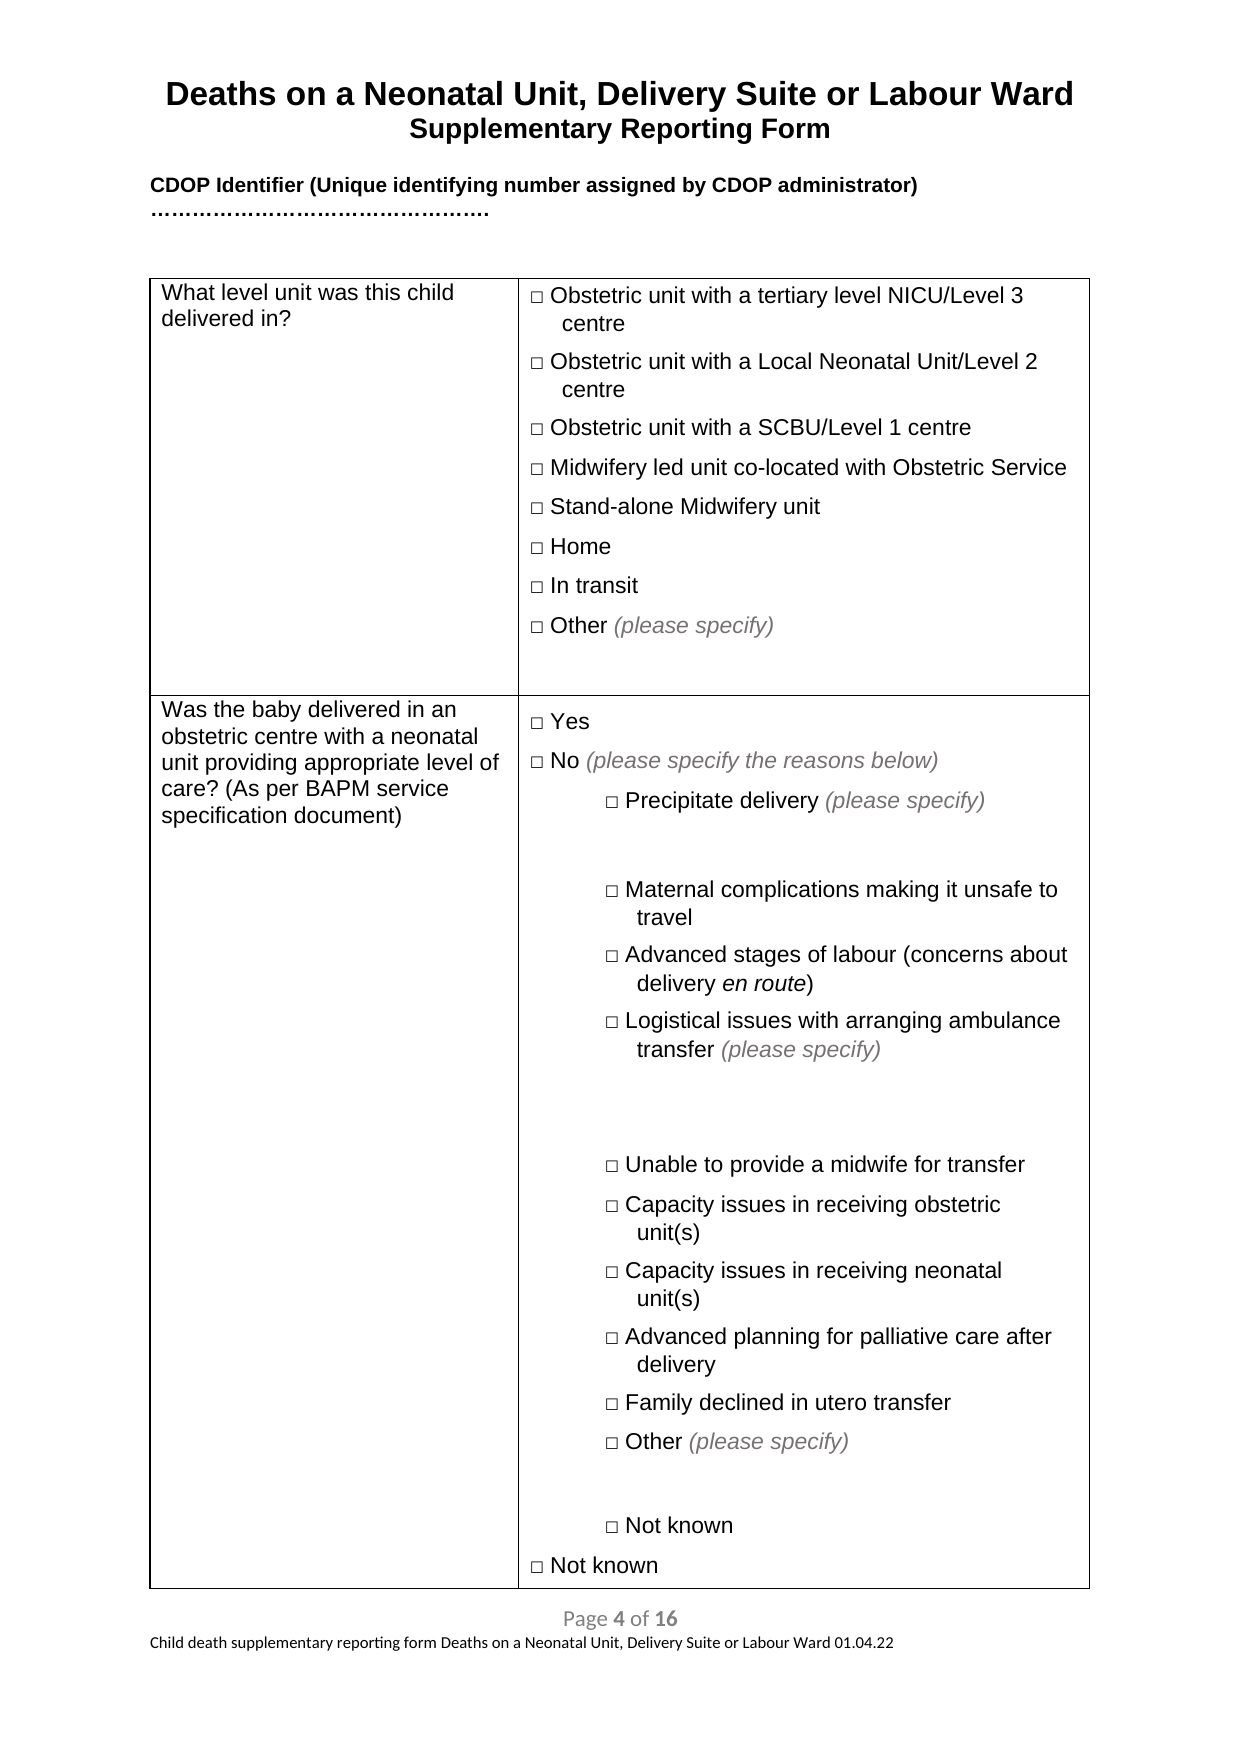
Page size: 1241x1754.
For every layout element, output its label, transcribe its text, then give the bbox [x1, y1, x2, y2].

table_header What level unit was this child delivered in? [151, 279, 518, 695]
table_cell ☐ Yes ☐ No (please specify the reasons below) ☐ Precipitate delivery (please specify) ☐ Maternal complications making it unsafe to travel ☐ Advanced stages of labour (concerns about delivery en route) ☐ Logistical issues with arranging ambulance transfer (please specify) ☐ Unable to provide a midwife for transfer ☐ Capacity issues in receiving obstetric unit(s) ☐ Capacity issues in receiving neonatal unit(s) ☐ Advanced planning for palliative care after delivery ☐ Family declined in utero transfer ☐ Other (please specify) ☐ Not known ☐ Not known [519, 696, 1089, 1588]
table_cell Was the baby delivered in an obstetric centre with a neonatal unit providing appropriate level of care? (As per BAPM service specification document) [151, 696, 518, 1588]
table_header ☐ Obstetric unit with a tertiary level NICU/Level 3 centre ☐ Obstetric unit with a Local Neonatal Unit/Level 2 centre ☐ Obstetric unit with a SCBU/Level 1 centre ☐ Midwifery led unit co-located with Obstetric Service ☐ Stand-alone Midwifery unit ☐ Home ☐ In transit ☐ Other (please specify) [519, 279, 1089, 695]
